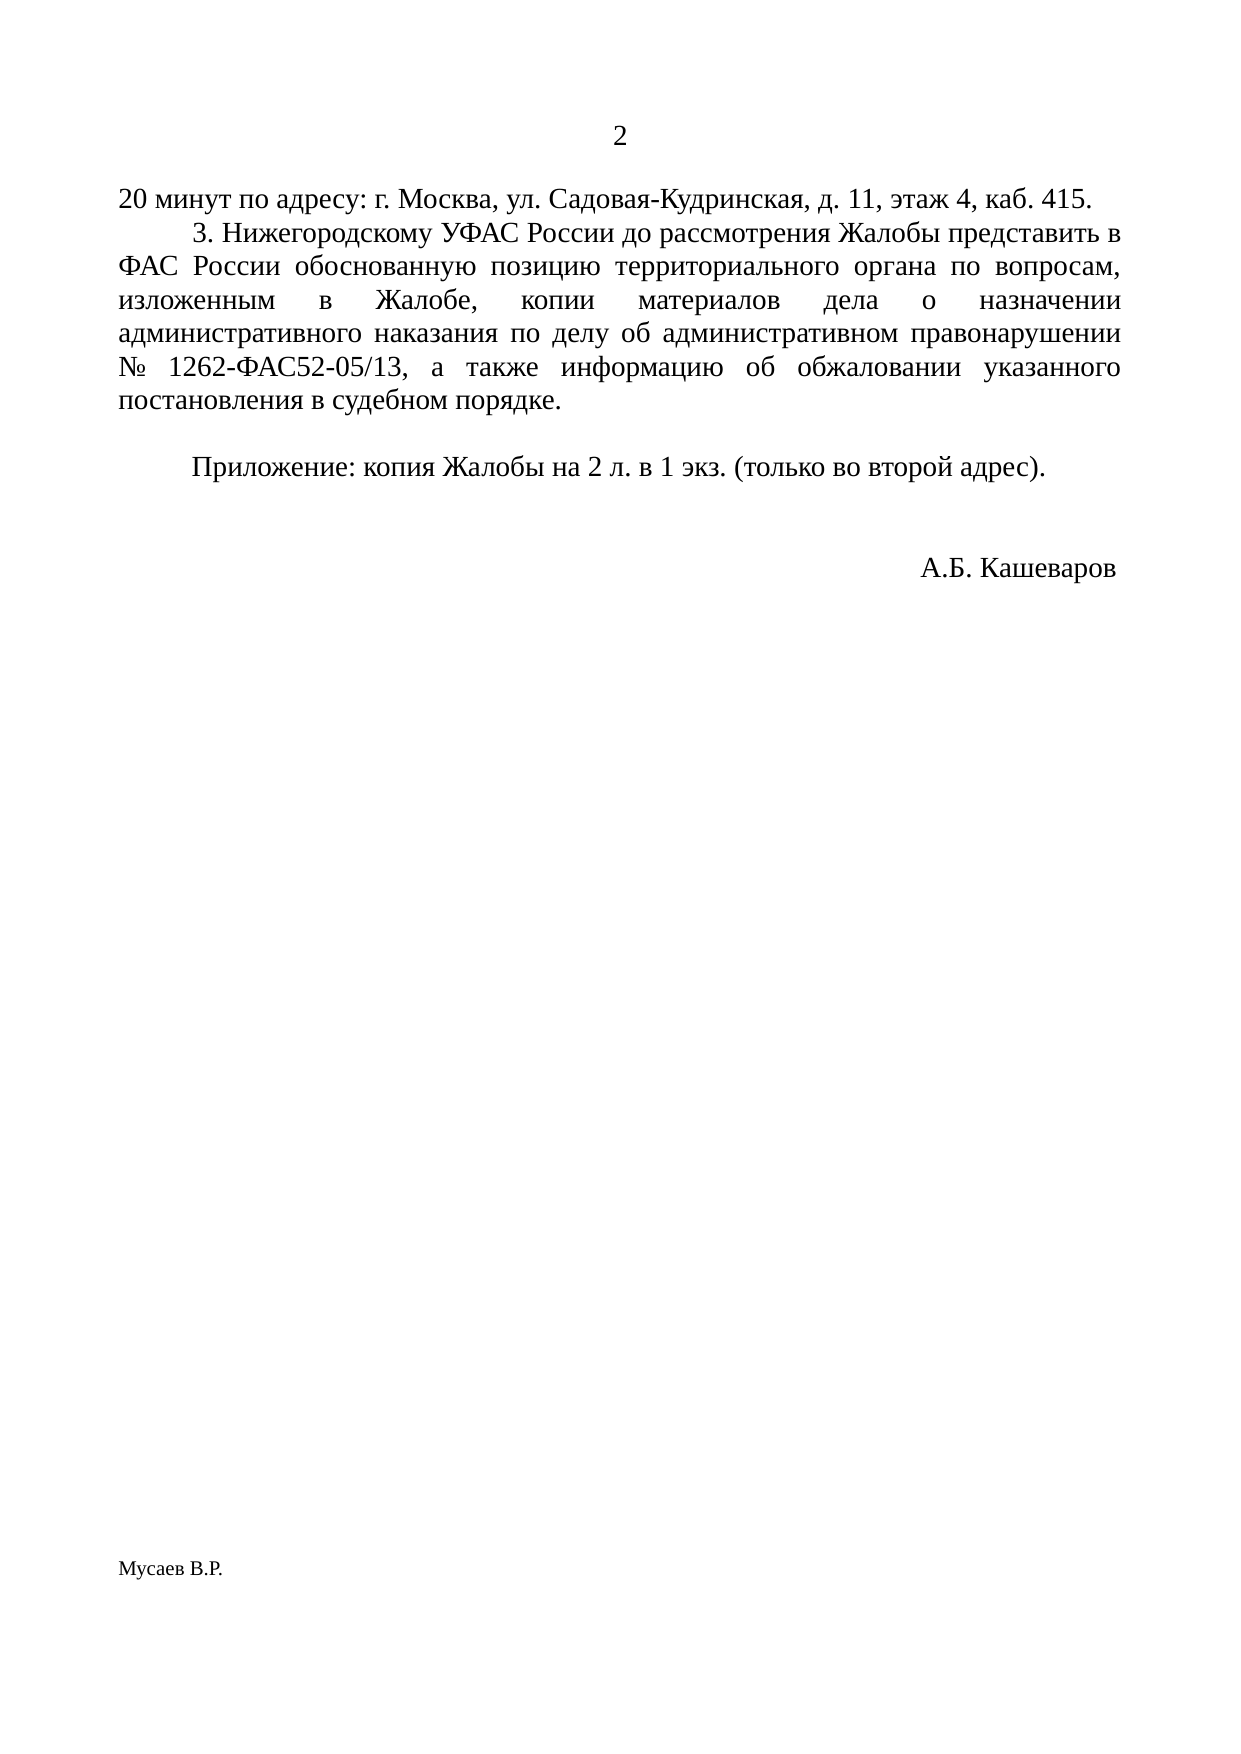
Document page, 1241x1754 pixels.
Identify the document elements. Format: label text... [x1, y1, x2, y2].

text А.Б. Кашеваров [118, 550, 1122, 584]
text 20 минут по адресу: г. Москва, ул. Садовая-Кудринская, д. 11, этаж 4, каб. 415. [118, 181, 1122, 215]
text Мусаев В.Р. [118, 1556, 1122, 1580]
text 3. Нижегородскому УФАС России до рассмотрения Жалобы представить в ФАС России обоснованную позицию территориального органа по вопросам, изложенным в Жалобе, копии материалов дела о назначении административного наказания по делу об административном правонарушении № 1262-ФАС52-05/13, а также информацию об обжаловании указанного постановления в судебном порядке. [118, 215, 1122, 416]
text Приложение: копия Жалобы на 2 л. в 1 экз. (только во второй адрес). [118, 449, 1122, 483]
